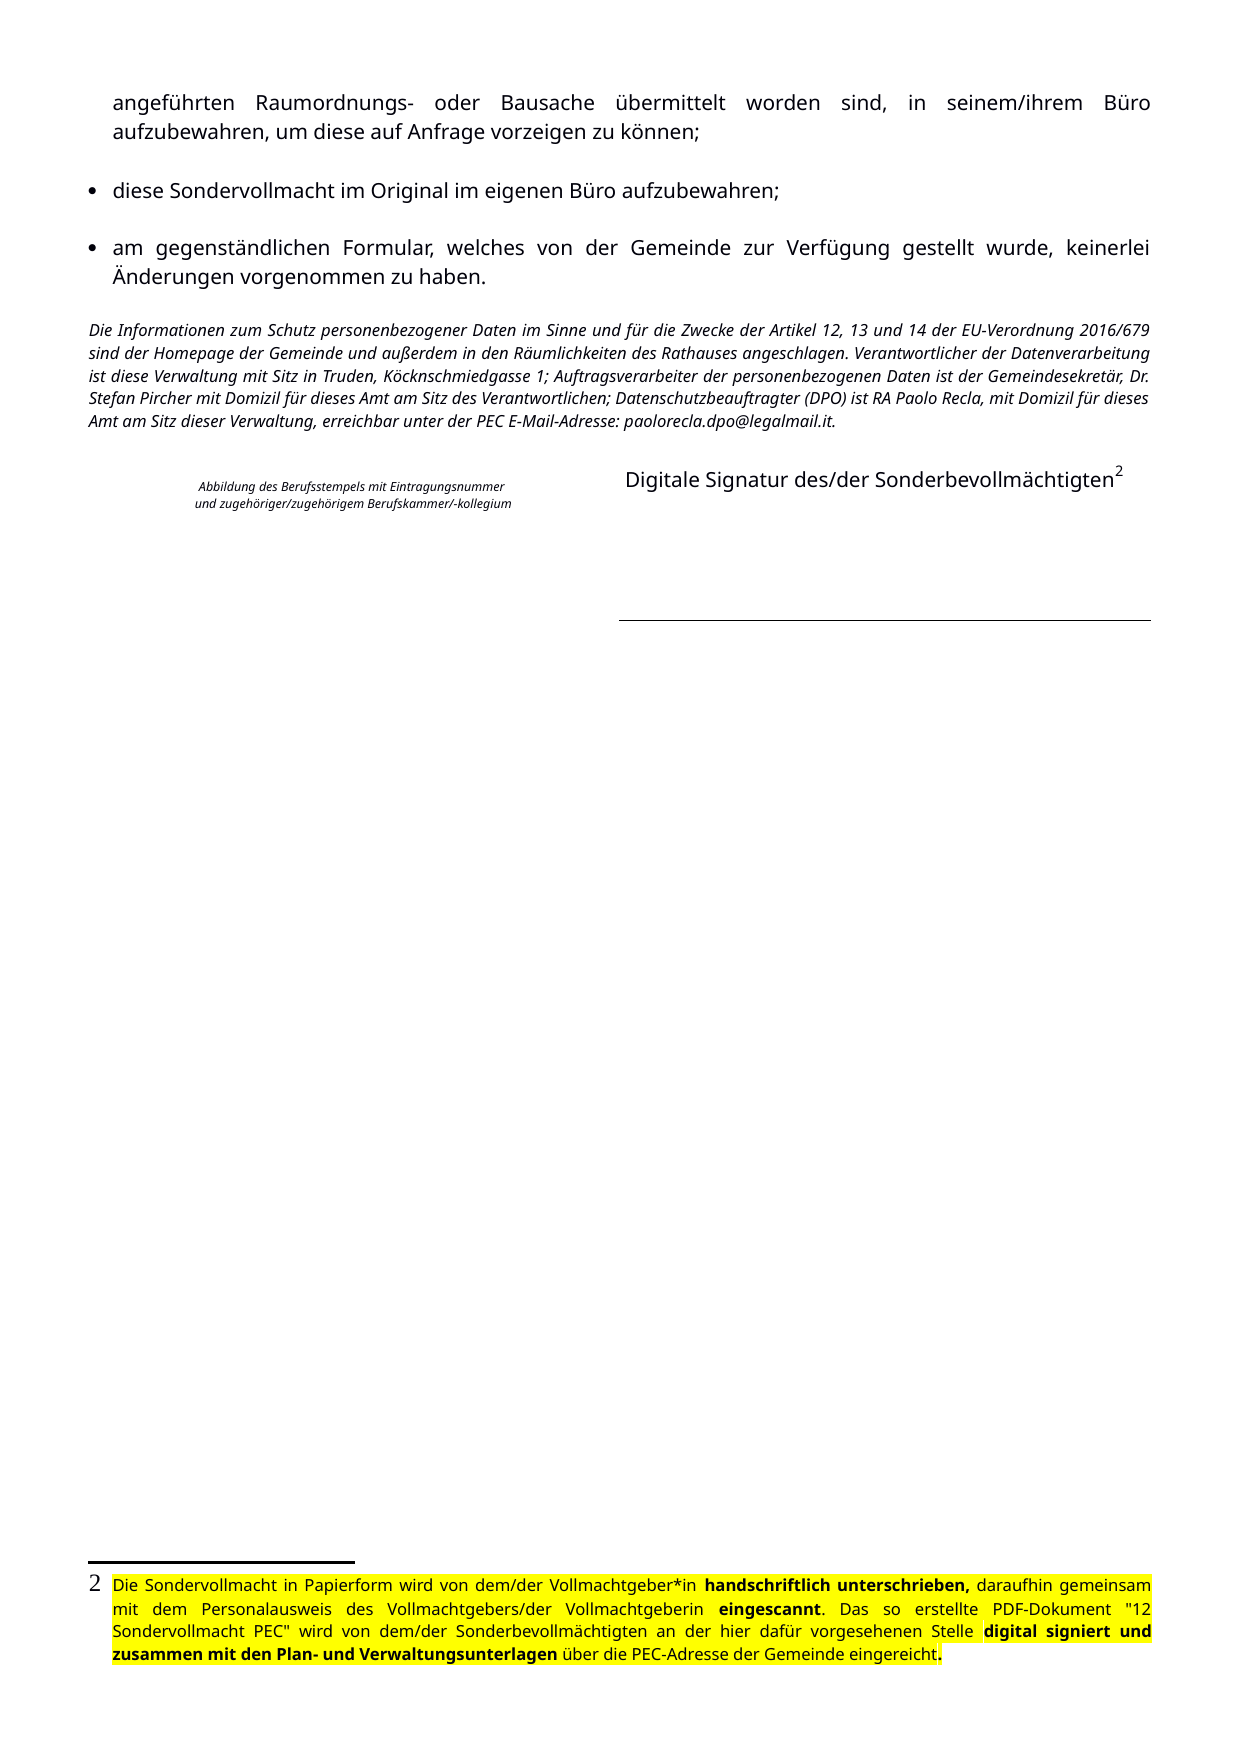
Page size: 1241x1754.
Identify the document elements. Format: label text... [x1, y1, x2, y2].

table_header Abbildung des Berufsstempels mit Eintragungsnummer und zugehöriger/zugehörigem Berufskammer/-kollegium [88, 455, 619, 620]
list am gegenständlichen Formular, welches von der Gemeinde zur Verfügung gestellt wurde, keinerlei Änderungen vorgenommen zu haben. [88, 233, 1152, 290]
list diese Sondervollmacht im Original im eigenen Büro aufzubewahren; [88, 177, 1152, 205]
table_header Digitale Signatur des/der Sonderbevollmächtigten [619, 455, 1151, 620]
text Die Informationen zum Schutz personenbezogener Daten im Sinne und für die Zwecke der Artikel 12, 13 und 14 der EU-Verordnung 2016/679 sind der Homepage der Gemeinde und außerdem in den Räumlichkeiten des Rathauses angeschlagen. Verantwortlicher der Datenverarbeitung ist diese Verwaltung mit Sitz in Truden, Köcknschmiedgasse 1; Auftragsverarbeiter der personenbezogenen Daten ist der Gemeindesekretär, Dr. Stefan Pircher mit Domizil für dieses Amt am Sitz des Verantwortlichen; Datenschutzbeauftragter (DPO) ist RA Paolo Recla, mit Domizil für dieses Amt am Sitz dieser Verwaltung, erreichbar unter der PEC E-Mail-Adresse: paolorecla.dpo@legalmail.it. [88, 319, 1152, 432]
list angeführten Raumordnungs- oder Bausache übermittelt worden sind, in seinem/ihrem Büro aufzubewahren, um diese auf Anfrage vorzeigen zu können; [88, 88, 1152, 145]
